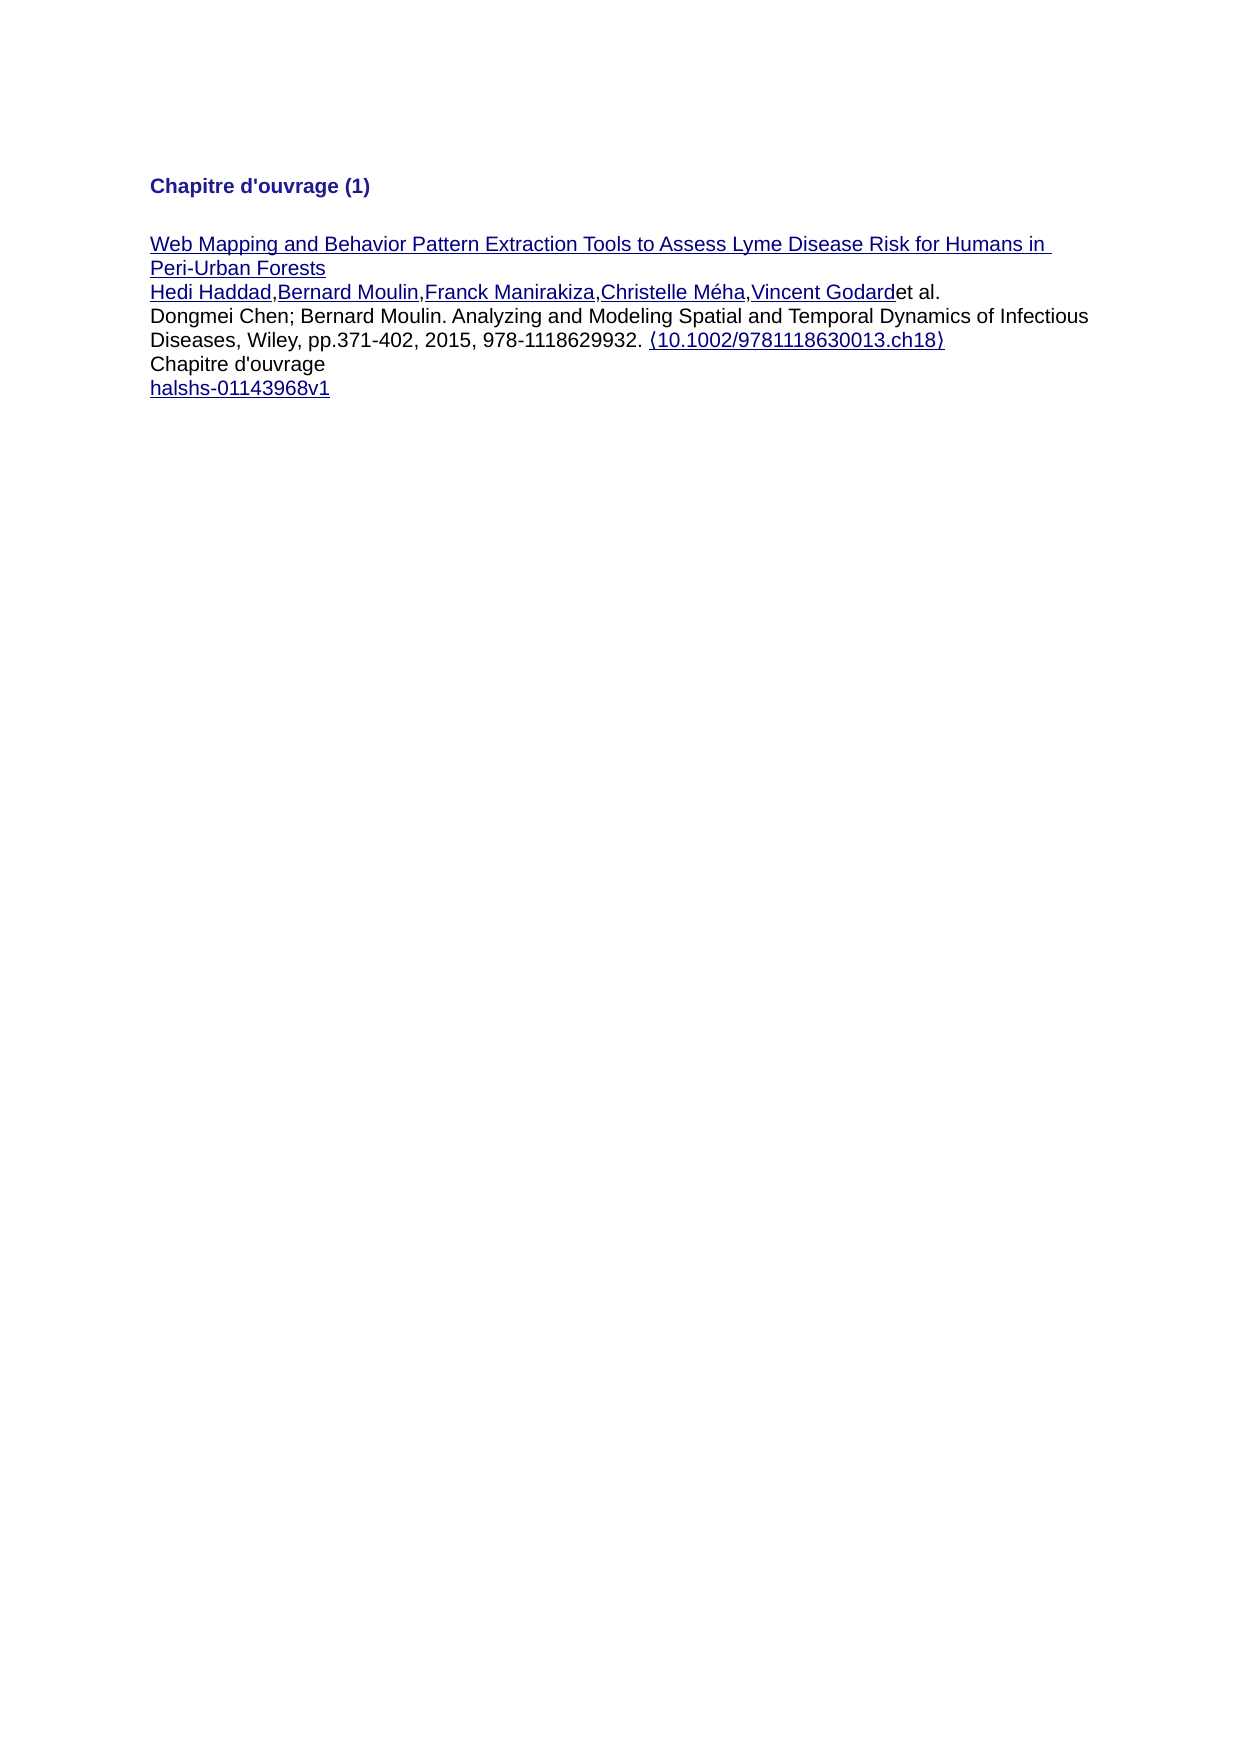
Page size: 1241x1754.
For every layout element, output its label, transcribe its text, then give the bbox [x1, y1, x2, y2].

subtitle Chapitre d'ouvrage (1) [150, 174, 1090, 198]
table_header Web Mapping and Behavior Pattern Extraction Tools to Assess Lyme Disease Risk for Humans in Peri-Urban Forests Hedi Haddad,Bernard Moulin,Franck Manirakiza,Christelle Méha,Vincent Godardet al. Dongmei Chen; Bernard Moulin. Analyzing and Modeling Spatial and Temporal Dynamics of Infectious Diseases, Wiley, pp.371-402, 2015, 978-1118629932. ⟨10.1002/9781118630013.ch18⟩ Chapitre d'ouvrage halshs-01143968v1 [150, 232, 1090, 400]
